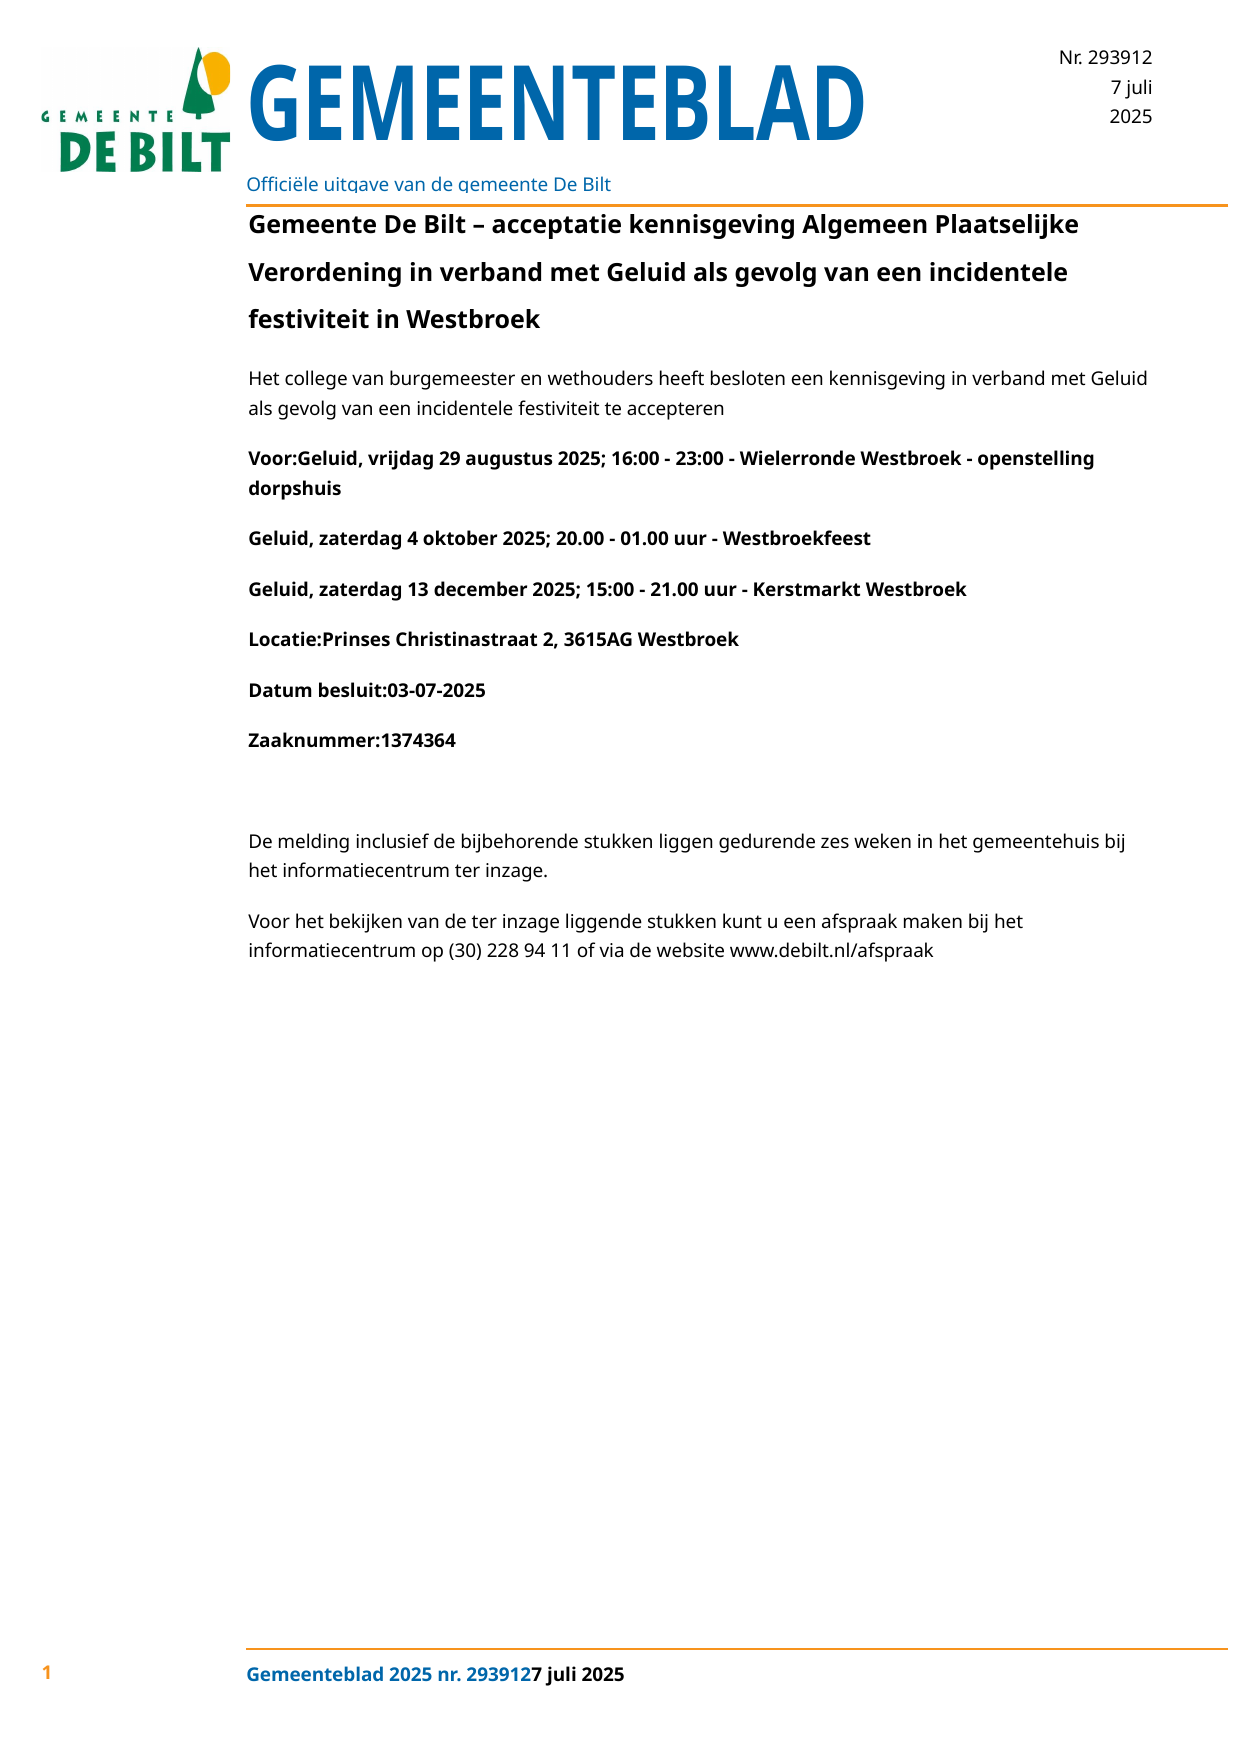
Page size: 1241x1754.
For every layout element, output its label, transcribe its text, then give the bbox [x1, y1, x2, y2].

text Gemeente De Bilt – acceptatie kennisgeving Algemeen Plaatselijke Verordening in verband met Geluid als gevolg van een incidentele festiviteit in Westbroek [248, 207, 1152, 336]
text De melding inclusief de bijbehorende stukken liggen gedurende zes weken in het gemeentehuis bij het informatiecentrum ter inzage. [248, 828, 1152, 883]
text Locatie:Prinses Christinastraat 2, 3615AG Westbroek [248, 626, 1152, 652]
text Voor het bekijken van de ter inzage liggende stukken kunt u een afspraak maken bij het informatiecentrum op (30) 228 94 11 of via de website www.debilt.nl/afspraak [248, 908, 1152, 963]
text Geluid, zaterdag 13 december 2025; 15:00 - 21.00 uur - Kerstmarkt Westbroek [248, 576, 1152, 602]
text Zaaknummer:1374364 [248, 727, 1152, 753]
picture [41, 47, 231, 172]
text Voor:Geluid, vrijdag 29 augustus 2025; 16:00 - 23:00 - Wielerronde Westbroek - openstelling dorpshuis [248, 446, 1152, 501]
text Het college van burgemeester en wethouders heeft besloten een kennisgeving in verband met Geluid als gevolg van een incidentele festiviteit te accepteren [248, 366, 1152, 421]
text Datum besluit:03-07-2025 [248, 677, 1152, 702]
text Geluid, zaterdag 4 oktober 2025; 20.00 - 01.00 uur - Westbroekfeest [248, 526, 1152, 551]
